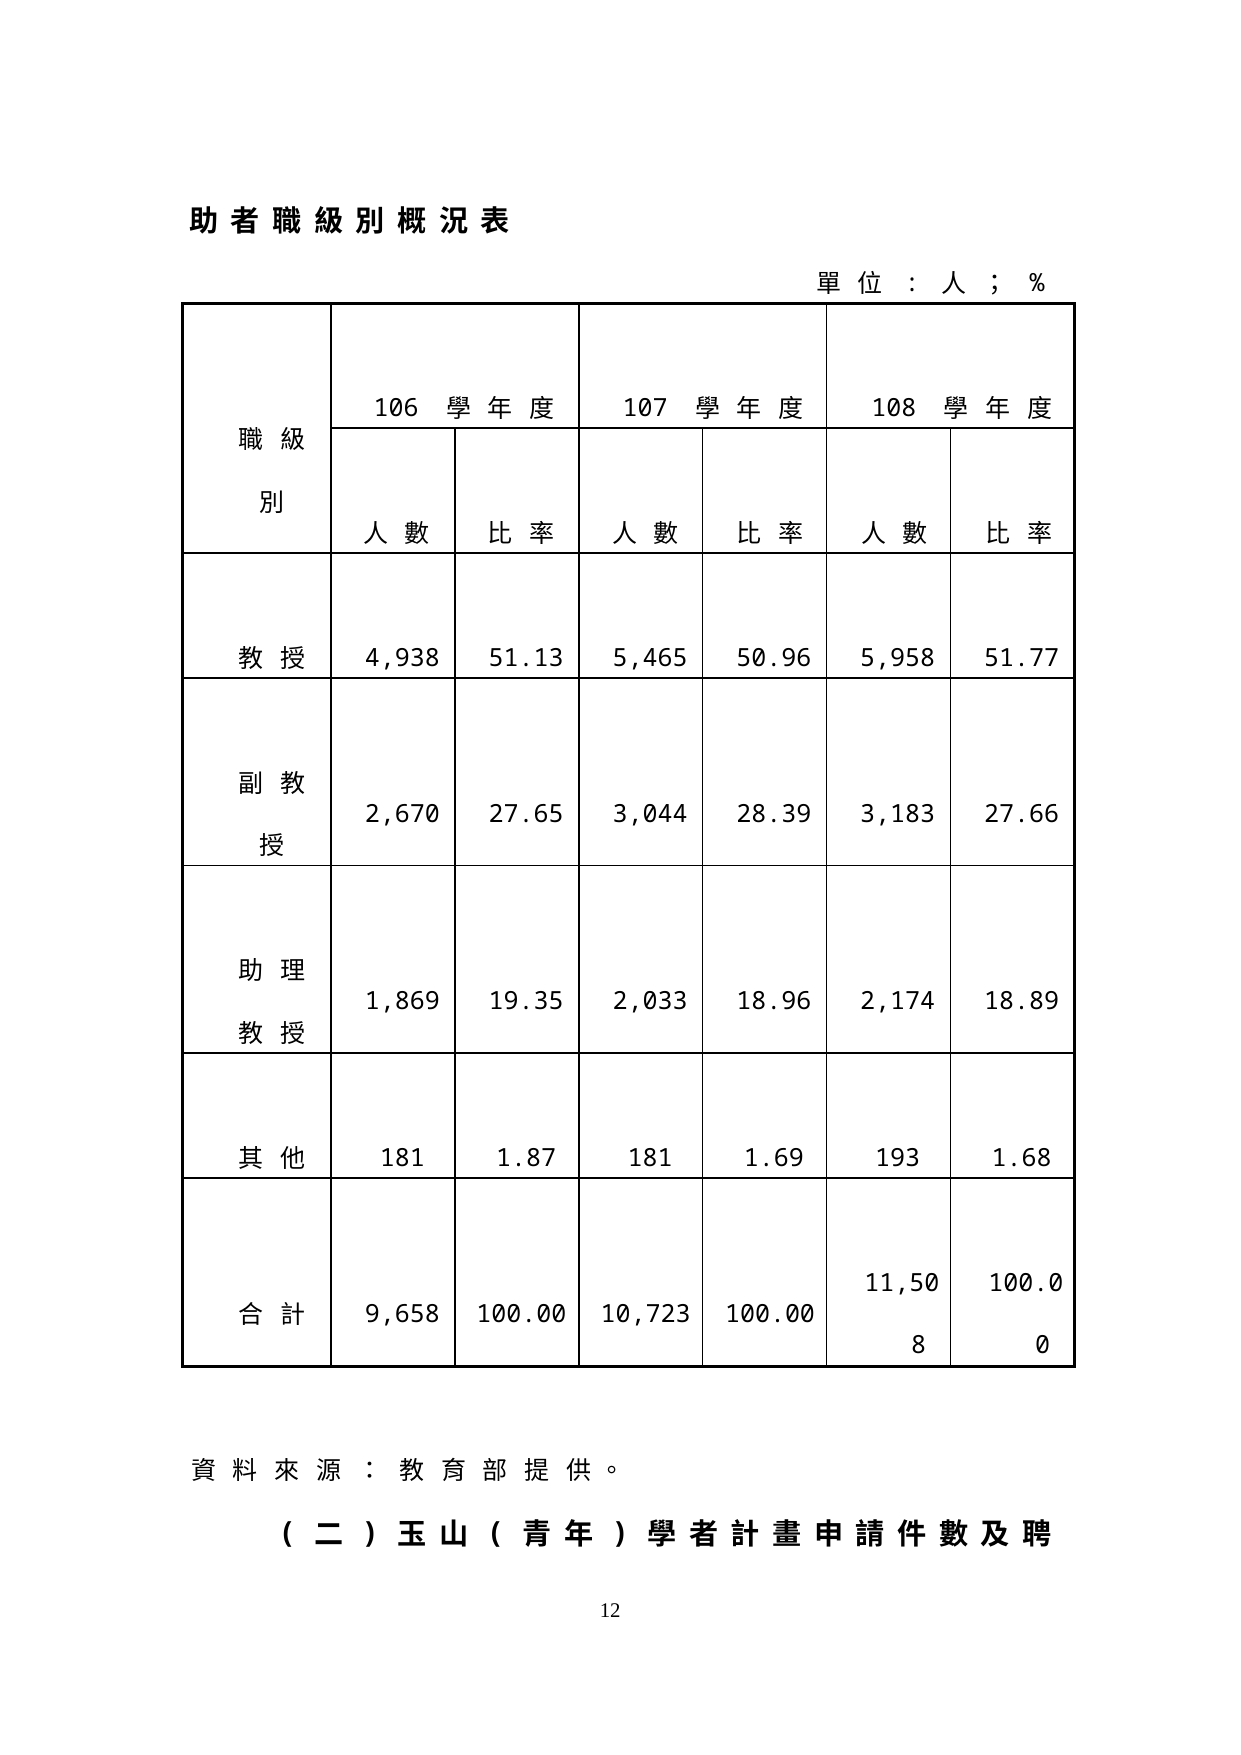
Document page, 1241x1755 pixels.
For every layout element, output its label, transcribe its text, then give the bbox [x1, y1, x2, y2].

table_cell 100.00 [951, 1179, 1073, 1365]
table_cell 3,044 [580, 679, 702, 865]
table_cell 合計 [184, 1179, 330, 1365]
table_cell 人數 [827, 429, 950, 552]
table_cell 1.69 [703, 1054, 826, 1177]
table_cell 51.13 [456, 554, 578, 677]
table_cell 11,508 [827, 1179, 950, 1365]
table_cell 18.89 [951, 866, 1073, 1052]
table_cell 人數 [580, 429, 702, 552]
table_cell 181 [580, 1054, 702, 1177]
table_cell 教授 [184, 554, 330, 677]
table_cell 9,658 [332, 1179, 454, 1365]
table_cell 5,465 [580, 554, 702, 677]
table_header 職級別 [184, 305, 330, 552]
table_cell 比率 [456, 429, 578, 552]
table_header 106學年度 [332, 305, 578, 427]
table_cell 4,938 [332, 554, 454, 677]
table_cell 2,174 [827, 866, 950, 1052]
table_cell 28.39 [703, 679, 826, 865]
text (二)玉山(青年)學者計畫申請件數及聘 [242, 1490, 1058, 1552]
table_cell 2,033 [580, 866, 702, 1052]
table_cell 10,723 [580, 1179, 702, 1365]
table_cell 19.35 [456, 866, 578, 1052]
table_cell 51.77 [951, 554, 1073, 677]
table_cell 比率 [703, 429, 826, 552]
table_cell 1.87 [456, 1054, 578, 1177]
table_cell 1,869 [332, 866, 454, 1052]
table_cell 比率 [951, 429, 1073, 552]
text 資料來源：教育部提供。 [183, 1427, 1058, 1490]
table_cell 助理教授 [184, 866, 330, 1052]
text 助者職級別概況表 [183, 177, 1058, 240]
table_cell 18.96 [703, 866, 826, 1052]
table_cell 181 [332, 1054, 454, 1177]
table_cell 其他 [184, 1054, 330, 1177]
table_cell 100.00 [456, 1179, 578, 1365]
table_cell 1.68 [951, 1054, 1073, 1177]
table_cell 27.66 [951, 679, 1073, 865]
table_cell 2,670 [332, 679, 454, 865]
table_cell 100.00 [703, 1179, 826, 1365]
table_header 108學年度 [827, 305, 1073, 427]
table_header 107學年度 [580, 305, 826, 427]
table_cell 5,958 [827, 554, 950, 677]
table_cell 人數 [332, 429, 454, 552]
table_cell 27.65 [456, 679, 578, 865]
text 單位:人；% [183, 240, 1058, 302]
table_cell 副教授 [184, 679, 330, 865]
table_cell 50.96 [703, 554, 826, 677]
table_cell 193 [827, 1054, 950, 1177]
table_cell 3,183 [827, 679, 950, 865]
